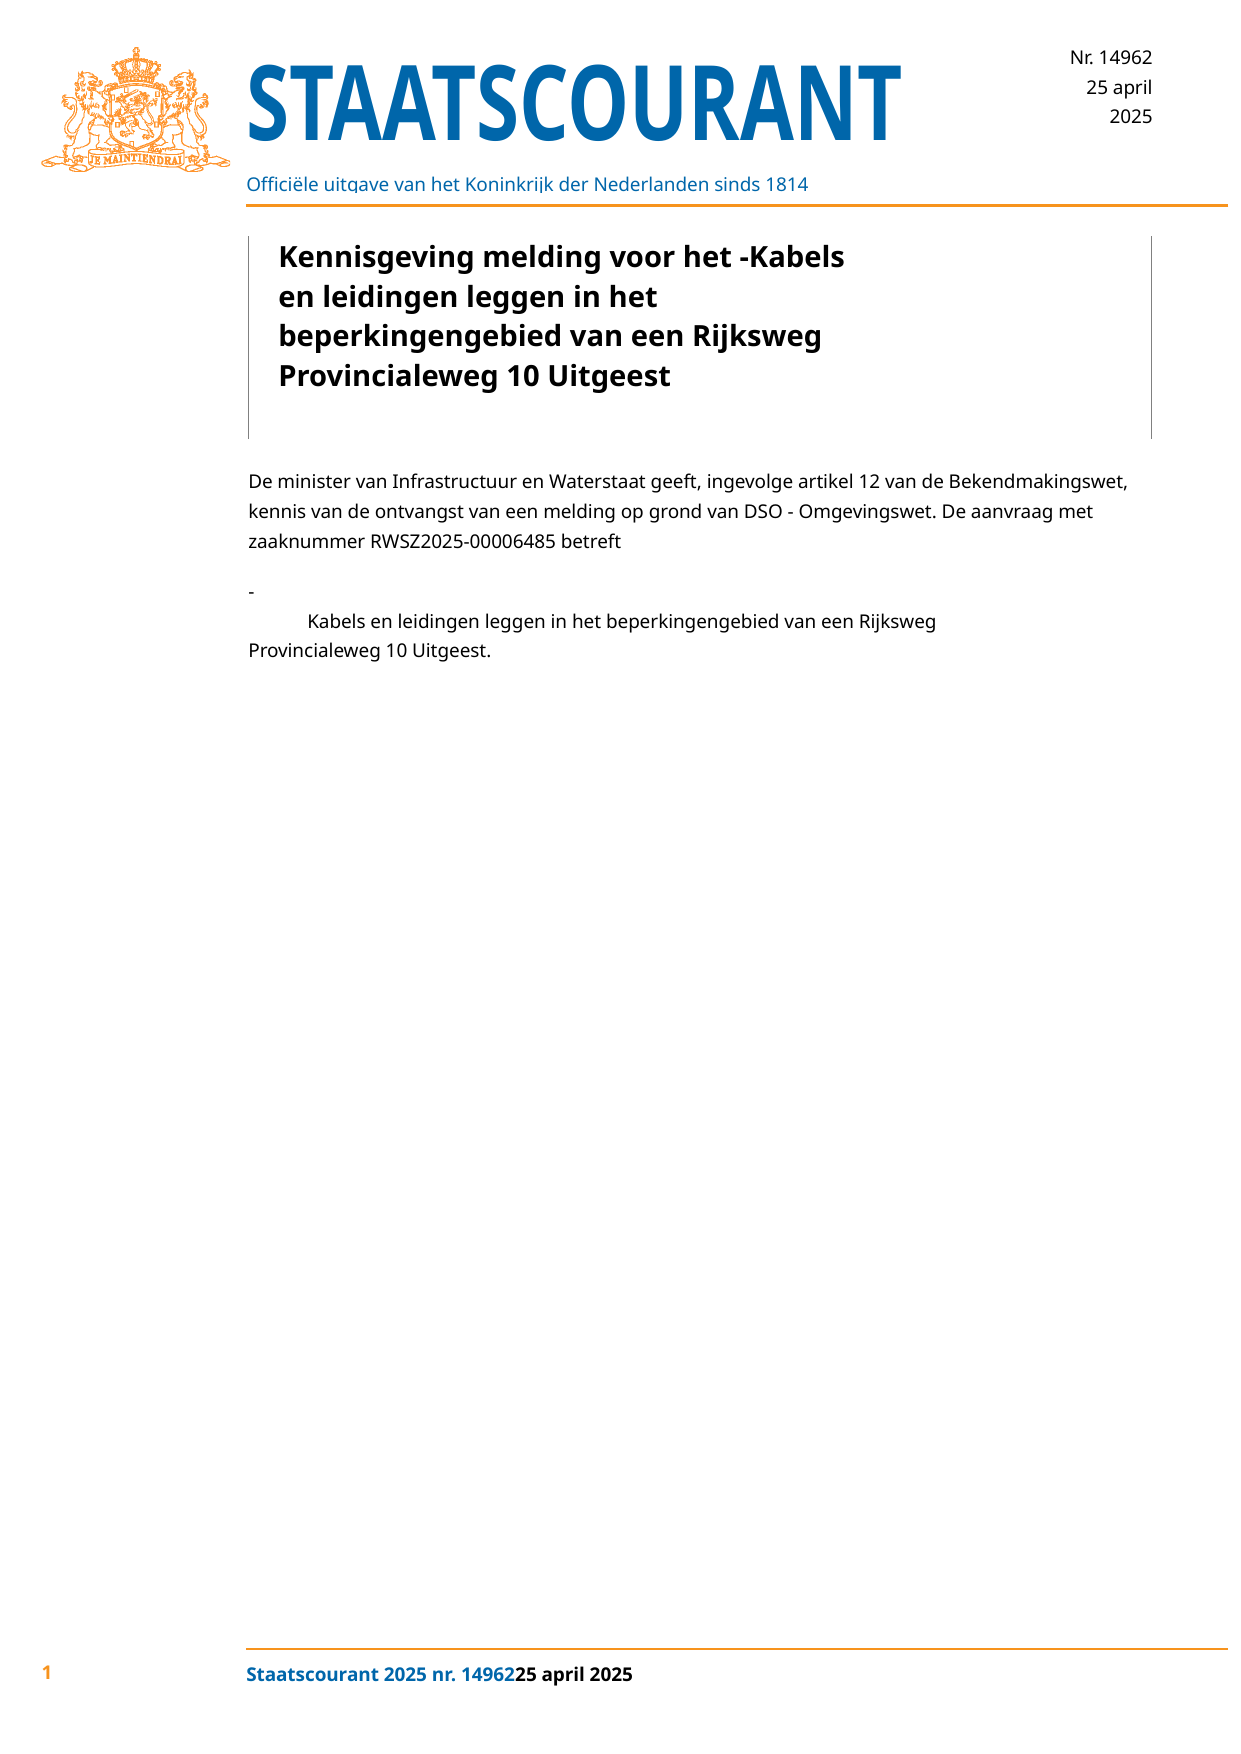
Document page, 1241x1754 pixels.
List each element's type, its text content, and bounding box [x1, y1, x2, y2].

text Provincialeweg 10 Uitgeest. [248, 637, 1152, 663]
table_header [850, 414, 1151, 439]
picture [912, 236, 1090, 414]
table_header [1090, 236, 1151, 413]
table_header Kennisgeving melding voor het -Kabels en leidingen leggen in het beperkingengebied van een Rijksweg Provincialeweg 10 Uitgeest [249, 236, 850, 439]
text De minister van Infrastructuur en Waterstaat geeft, ingevolge artikel 12 van de Bekendmakingswet, kennis van de ontvangst van een melding op grond van DSO - Omgevingswet. De aanvraag met zaaknummer RWSZ2025-00006485 betreft [248, 469, 1152, 553]
picture [41, 47, 231, 172]
list Kabels en leidingen leggen in het beperkingengebied van een Rijksweg [248, 608, 1152, 633]
table_header [850, 236, 912, 413]
